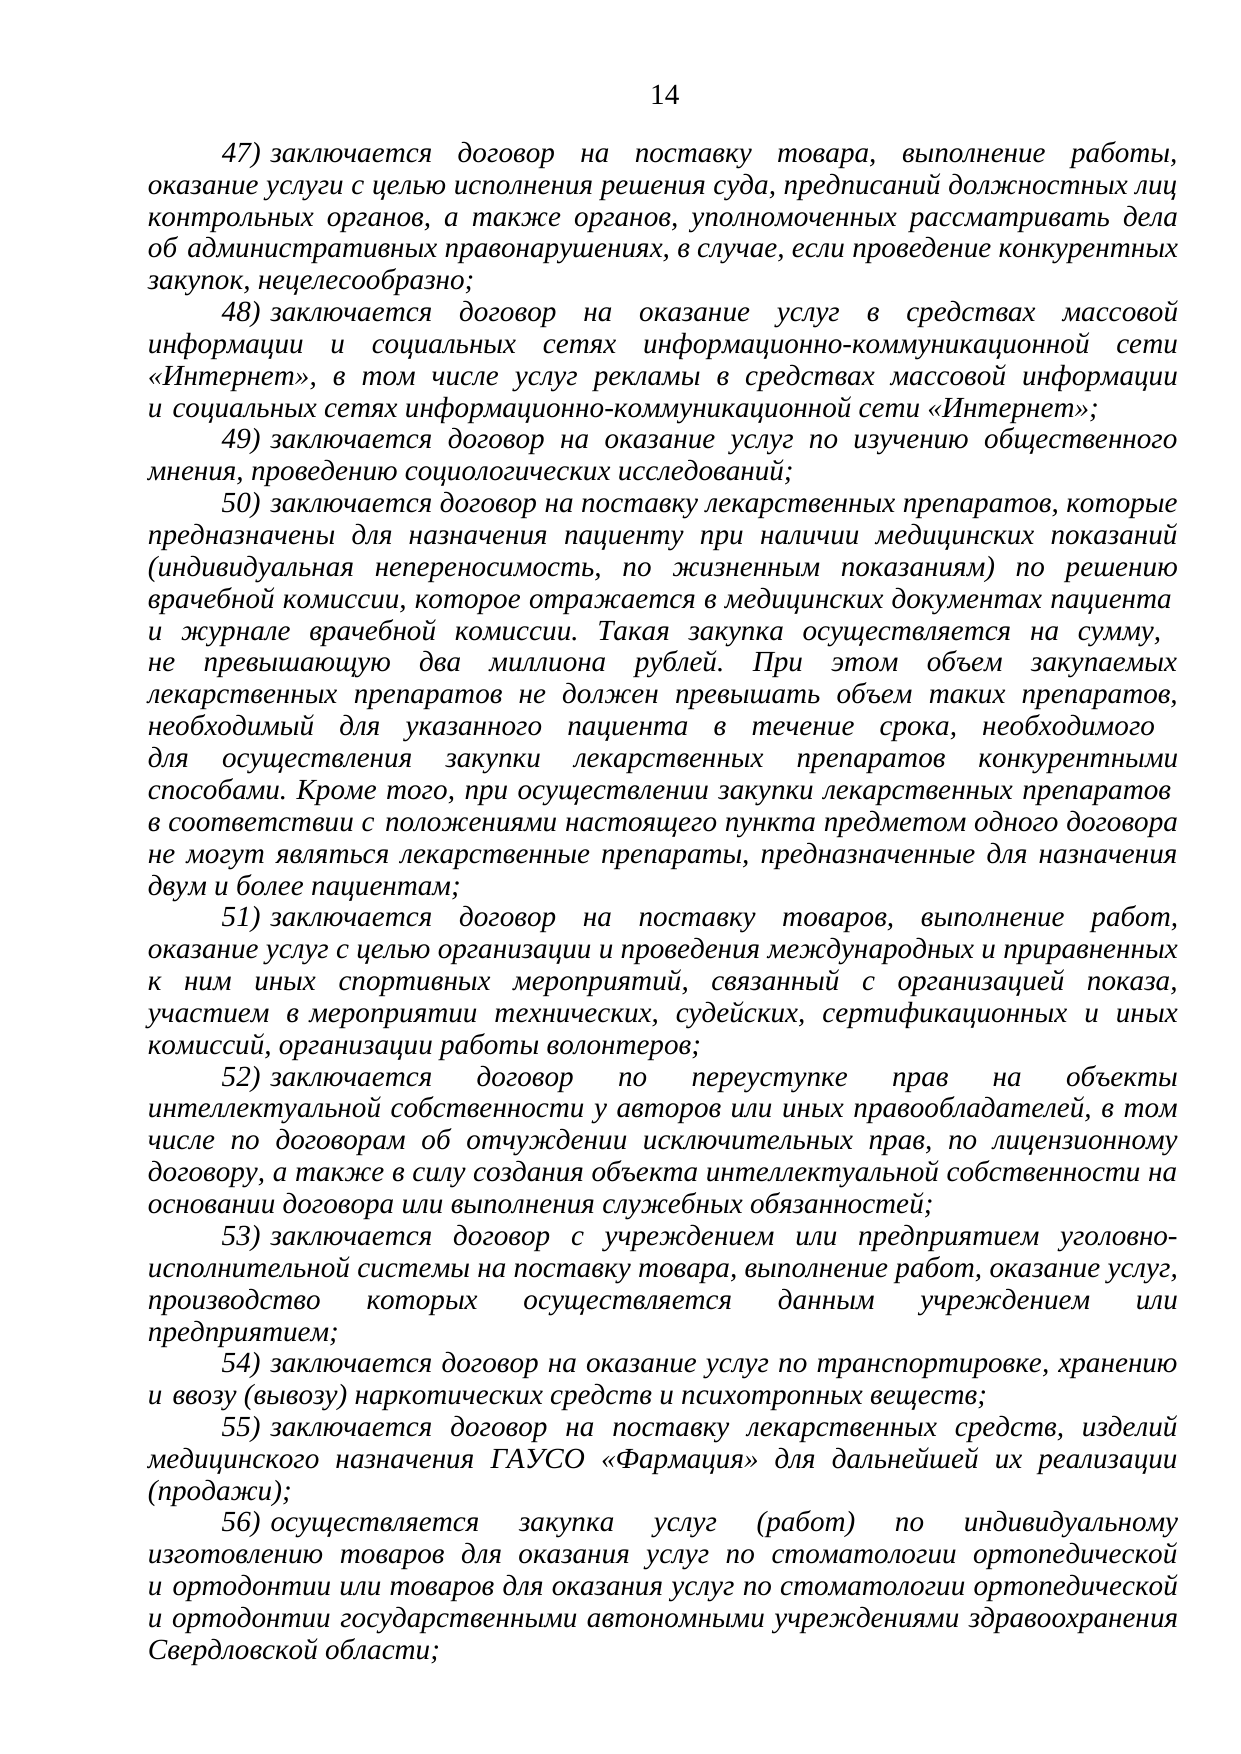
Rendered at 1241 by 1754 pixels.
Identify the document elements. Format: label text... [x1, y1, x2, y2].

text 53) заключается договор с учреждением или предприятием уголовно-исполнительной системы на поставку товара, выполнение работ, оказание услуг, производство которых осуществляется данным учреждением или предприятием; [148, 1220, 1181, 1347]
text 50) заключается договор на поставку лекарственных препаратов, которые предназначены для назначения пациенту при наличии медицинских показаний (индивидуальная непереносимость, по жизненным показаниям) по решению врачебной комиссии, которое отражается в медицинских документах пациента и журнале врачебной комиссии. Такая закупка осуществляется на сумму, не превышающую два миллиона рублей. При этом объем закупаемых лекарственных препаратов не должен превышать объем таких препаратов, необходимый для указанного пациента в течение срока, необходимого для осуществления закупки лекарственных препаратов конкурентными способами. Кроме того, при осуществлении закупки лекарственных препаратов в соответствии с положениями настоящего пункта предметом одного договора не могут являться лекарственные препараты, предназначенные для назначения двум и более пациентам; [148, 487, 1181, 901]
text 48) заключается договор на оказание услуг в средствах массовой информации и социальных сетях информационно-коммуникационной сети «Интернет», в том числе услуг рекламы в средствах массовой информации и социальных сетях информационно-коммуникационной сети «Интернет»; [148, 296, 1181, 423]
text 51) заключается договор на поставку товаров, выполнение работ, оказание услуг с целью организации и проведения международных и приравненных к ним иных спортивных мероприятий, связанный с организацией показа, участием в мероприятии технических, судейских, сертификационных и иных комиссий, организации работы волонтеров; [148, 901, 1181, 1061]
text 47) заключается договор на поставку товара, выполнение работы, оказание услуги с целью исполнения решения суда, предписаний должностных лиц контрольных органов, а также органов, уполномоченных рассматривать дела об административных правонарушениях, в случае, если проведение конкурентных закупок, нецелесообразно; [148, 137, 1181, 296]
text 54) заключается договор на оказание услуг по транспортировке, хранению и ввозу (вывозу) наркотических средств и психотропных веществ; [148, 1347, 1181, 1411]
text 56) осуществляется закупка услуг (работ) по индивидуальному изготовлению товаров для оказания услуг по стоматологии ортопедической и ортодонтии или товаров для оказания услуг по стоматологии ортопедической и ортодонтии государственными автономными учреждениями здравоохранения Свердловской области; [148, 1506, 1181, 1666]
text 52) заключается договор по переуступке прав на объекты интеллектуальной собственности у авторов или иных правообладателей, в том числе по договорам об отчуждении исключительных прав, по лицензионному договору, а также в силу создания объекта интеллектуальной собственности на основании договора или выполнения служебных обязанностей; [148, 1061, 1181, 1220]
text 55) заключается договор на поставку лекарственных средств, изделий медицинского назначения ГАУСО «Фармация» для дальнейшей их реализации (продажи); [148, 1411, 1181, 1506]
text 49) заключается договор на оказание услуг по изучению общественного мнения, проведению социологических исследований; [148, 423, 1181, 487]
